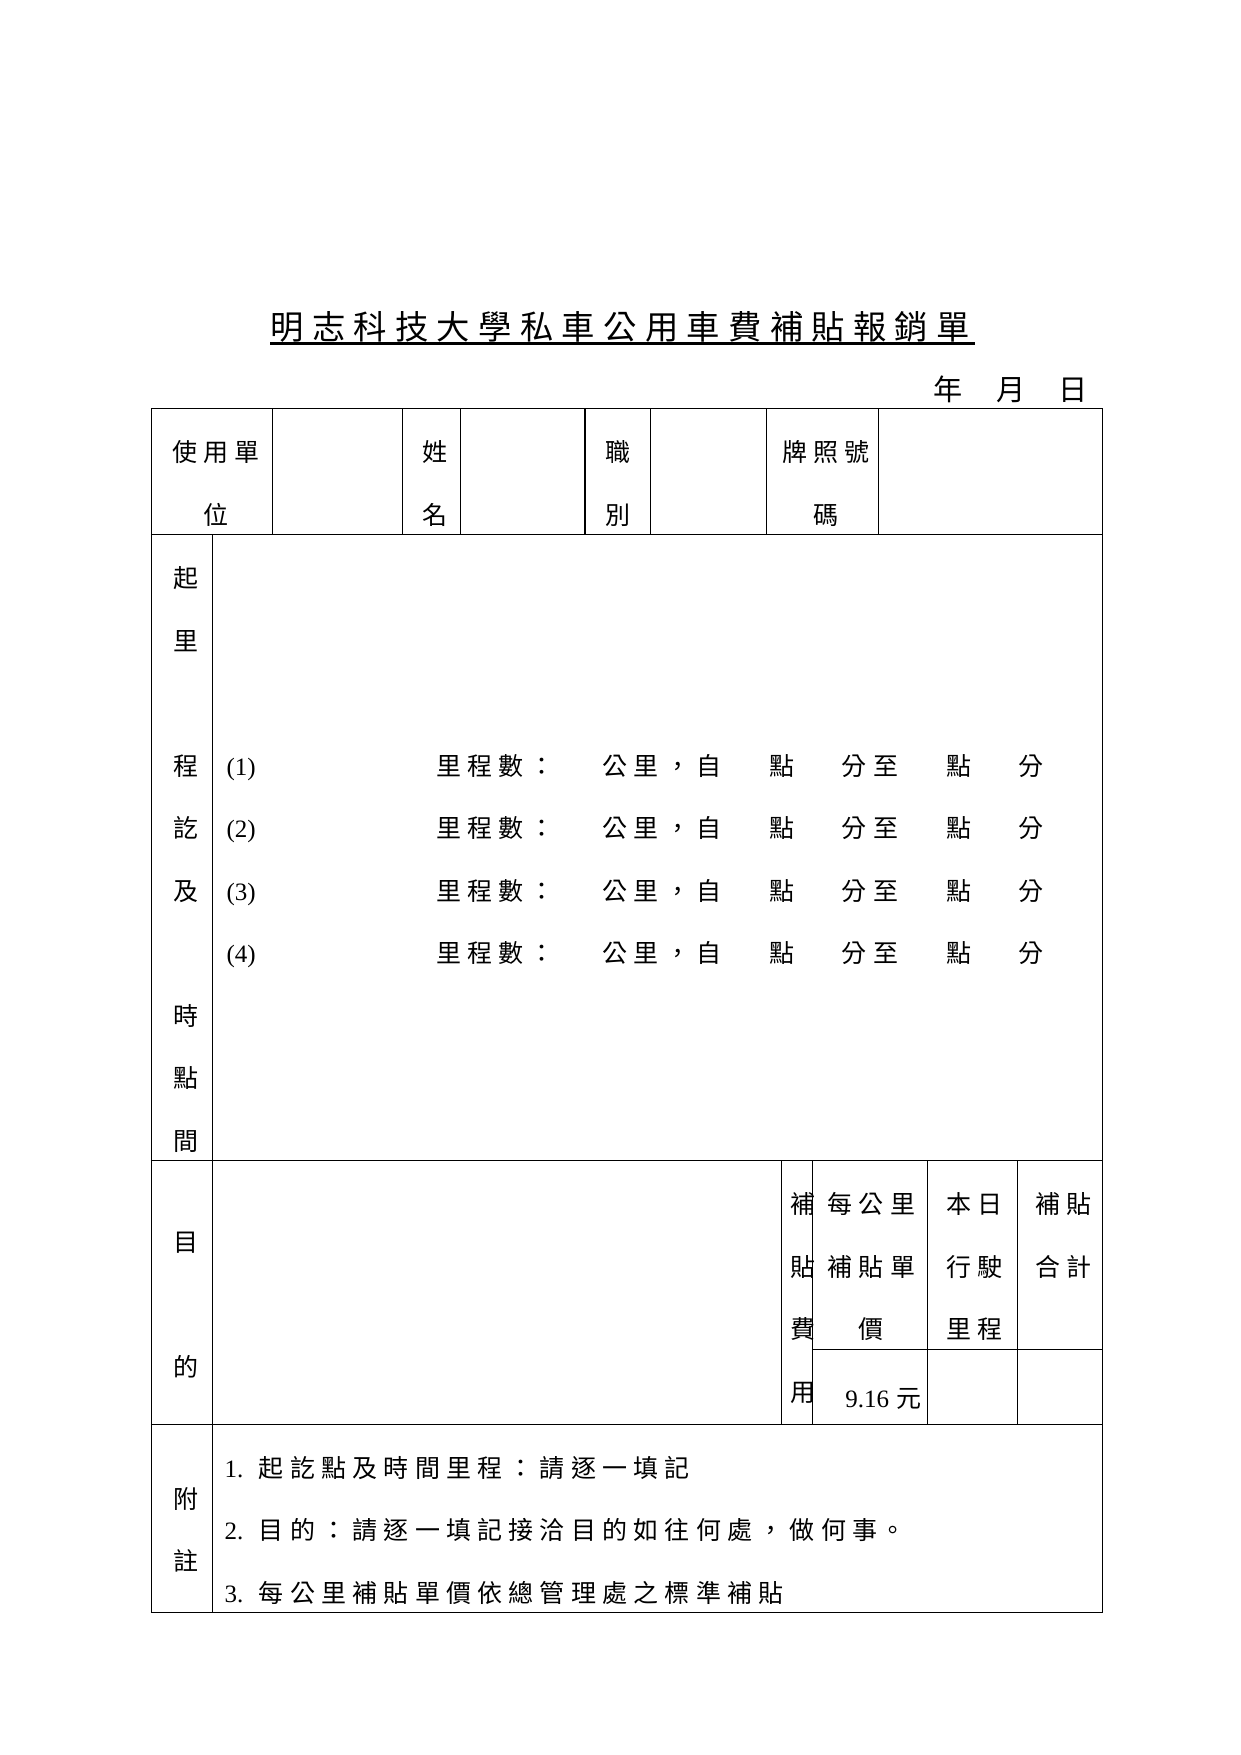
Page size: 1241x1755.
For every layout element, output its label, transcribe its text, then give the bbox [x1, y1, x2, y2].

table_cell 附 註 [152, 1425, 212, 1612]
table_cell 本日行駛里程 [928, 1161, 1017, 1349]
table_cell 起里 程 訖及 時 點間 [152, 535, 212, 1160]
table_cell [1018, 1350, 1102, 1423]
table_cell 起訖點及時間里程：請逐一填記 目的：請逐一填記接洽目的如往何處，做何事。 每公里補貼單價依總管理處之標準補貼 [213, 1425, 1102, 1612]
table_header 職別 [586, 409, 650, 534]
table_cell 補貼費用 [782, 1161, 812, 1423]
text 年 月 日 [151, 346, 1089, 408]
table_cell 每公里補貼單價 [813, 1161, 927, 1349]
table_header [879, 409, 1102, 534]
table_cell [213, 1161, 781, 1423]
table_cell 補貼合計 [1018, 1161, 1102, 1349]
table_cell 目 的 [152, 1161, 212, 1423]
table_cell [928, 1350, 1017, 1423]
table_cell (1) 里程數： 公里，自 點 分至 點 分 (2) 里程數： 公里，自 點 分至 點 分 (3) 里程數： 公里，自 點 分至 點 分 (4) 里程數： 公里，自 點 分至 點 分 [213, 535, 1102, 1160]
table_header [273, 409, 402, 534]
table_header [651, 409, 766, 534]
text 明志科技大學私車公用車費補貼報銷單 [151, 283, 1089, 346]
table_header 姓名 [403, 409, 460, 534]
table_header 牌照號碼 [767, 409, 878, 534]
table_header 使用單位 [152, 409, 272, 534]
table_cell 9.16元 [813, 1350, 927, 1423]
table_header [461, 409, 584, 534]
